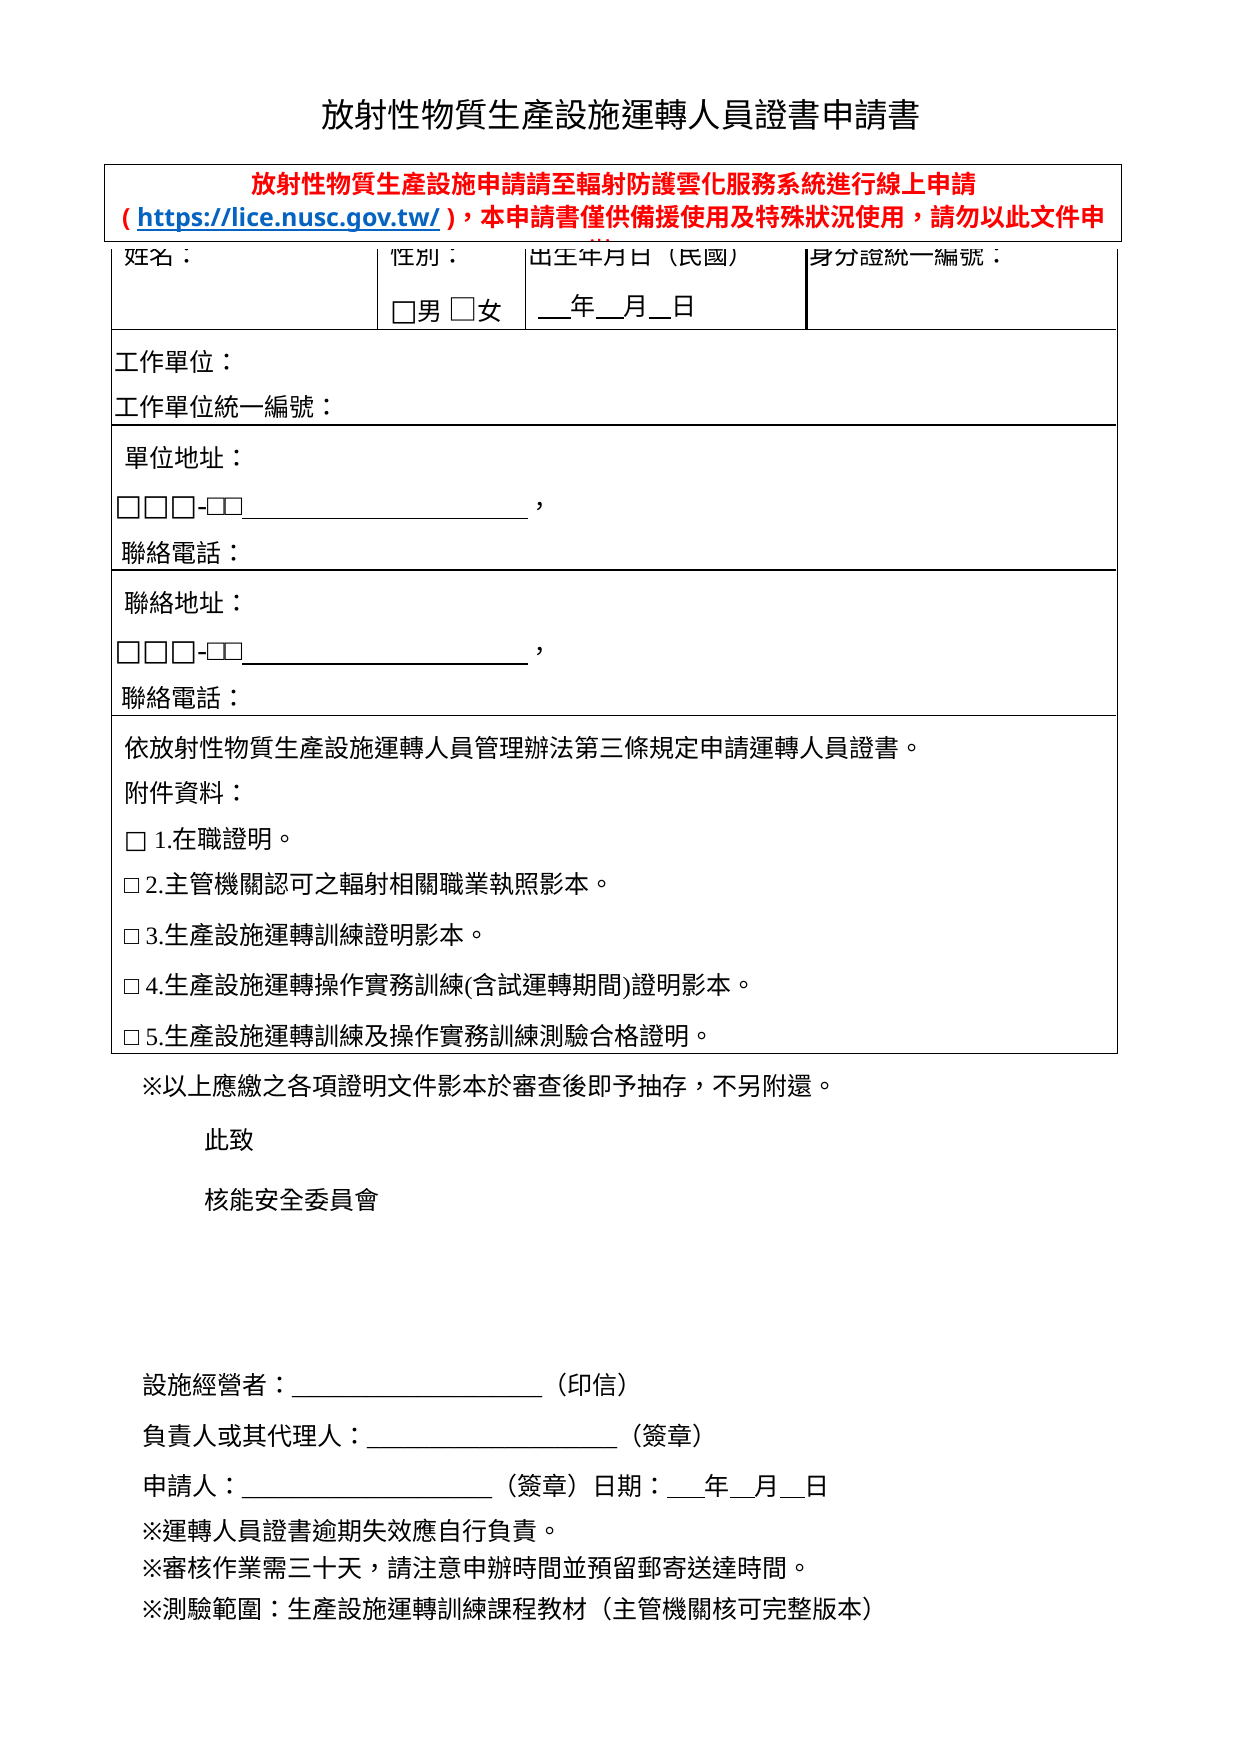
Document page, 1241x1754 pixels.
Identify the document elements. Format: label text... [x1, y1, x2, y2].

text [48, 156, 1128, 249]
table_cell 工作單位： 工作單位統一編號： [112, 329, 1117, 424]
text 負責人或其代理人：____________________（簽章） [142, 1416, 1098, 1452]
text ※運轉人員證書逾期失效應自行負責。 [142, 1512, 1098, 1548]
table_cell 單位地址： □□□-□□ ， 聯絡電話： [112, 424, 1117, 569]
text 申請人：____________________（簽章）日期： 年 月 日 [142, 1466, 1098, 1503]
table_cell 姓名： [112, 249, 377, 328]
text ( https://lice.nusc.gov.tw/ )，本申請書僅供備援使用及特殊狀況使用，請勿以此文件申辦。 [105, 197, 1121, 241]
text ※測驗範圍：生產設施運轉訓練課程教材（主管機關核可完整版本） [142, 1589, 1098, 1626]
table_header 放射性物質生產設施運轉人員證書申請書 [111, 89, 1117, 156]
table_cell 身分證統一編號： [808, 249, 1117, 328]
text ※審核作業需三十天，請注意申辦時間並預留郵寄送達時間。 [142, 1548, 1098, 1584]
text ※以上應繳之各項證明文件影本於審查後即予抽存，不另附還。 [142, 1066, 1056, 1103]
text 設施經營者：____________________（印信） [142, 1365, 1098, 1402]
text 核能安全委員會 [142, 1180, 1228, 1217]
text 此致 [142, 1121, 1222, 1157]
text 放射性物質生產設施申請請至輻射防護雲化服務系統進行線上申請 [105, 165, 1121, 197]
table_cell 性別： □男 □女 [378, 249, 525, 328]
table_cell 依放射性物質生產設施運轉人員管理辦法第三條規定申請運轉人員證書。 附件資料： □ 1.在職證明。 □ 2.主管機關認可之輻射相關職業執照影本。 □ 3.生產設施運轉訓練證明影本。 □ 4.生產設施運轉操作實務訓練(含試運轉期間)證明影本。 □ 5.生產設施運轉訓練及操作實務訓練測驗合格證明。 [112, 715, 1117, 1052]
table_cell 出生年月日（民國） 年 月 日 [526, 249, 805, 328]
table_cell 聯絡地址： □□□-□□ ， 聯絡電話： [112, 569, 1117, 714]
